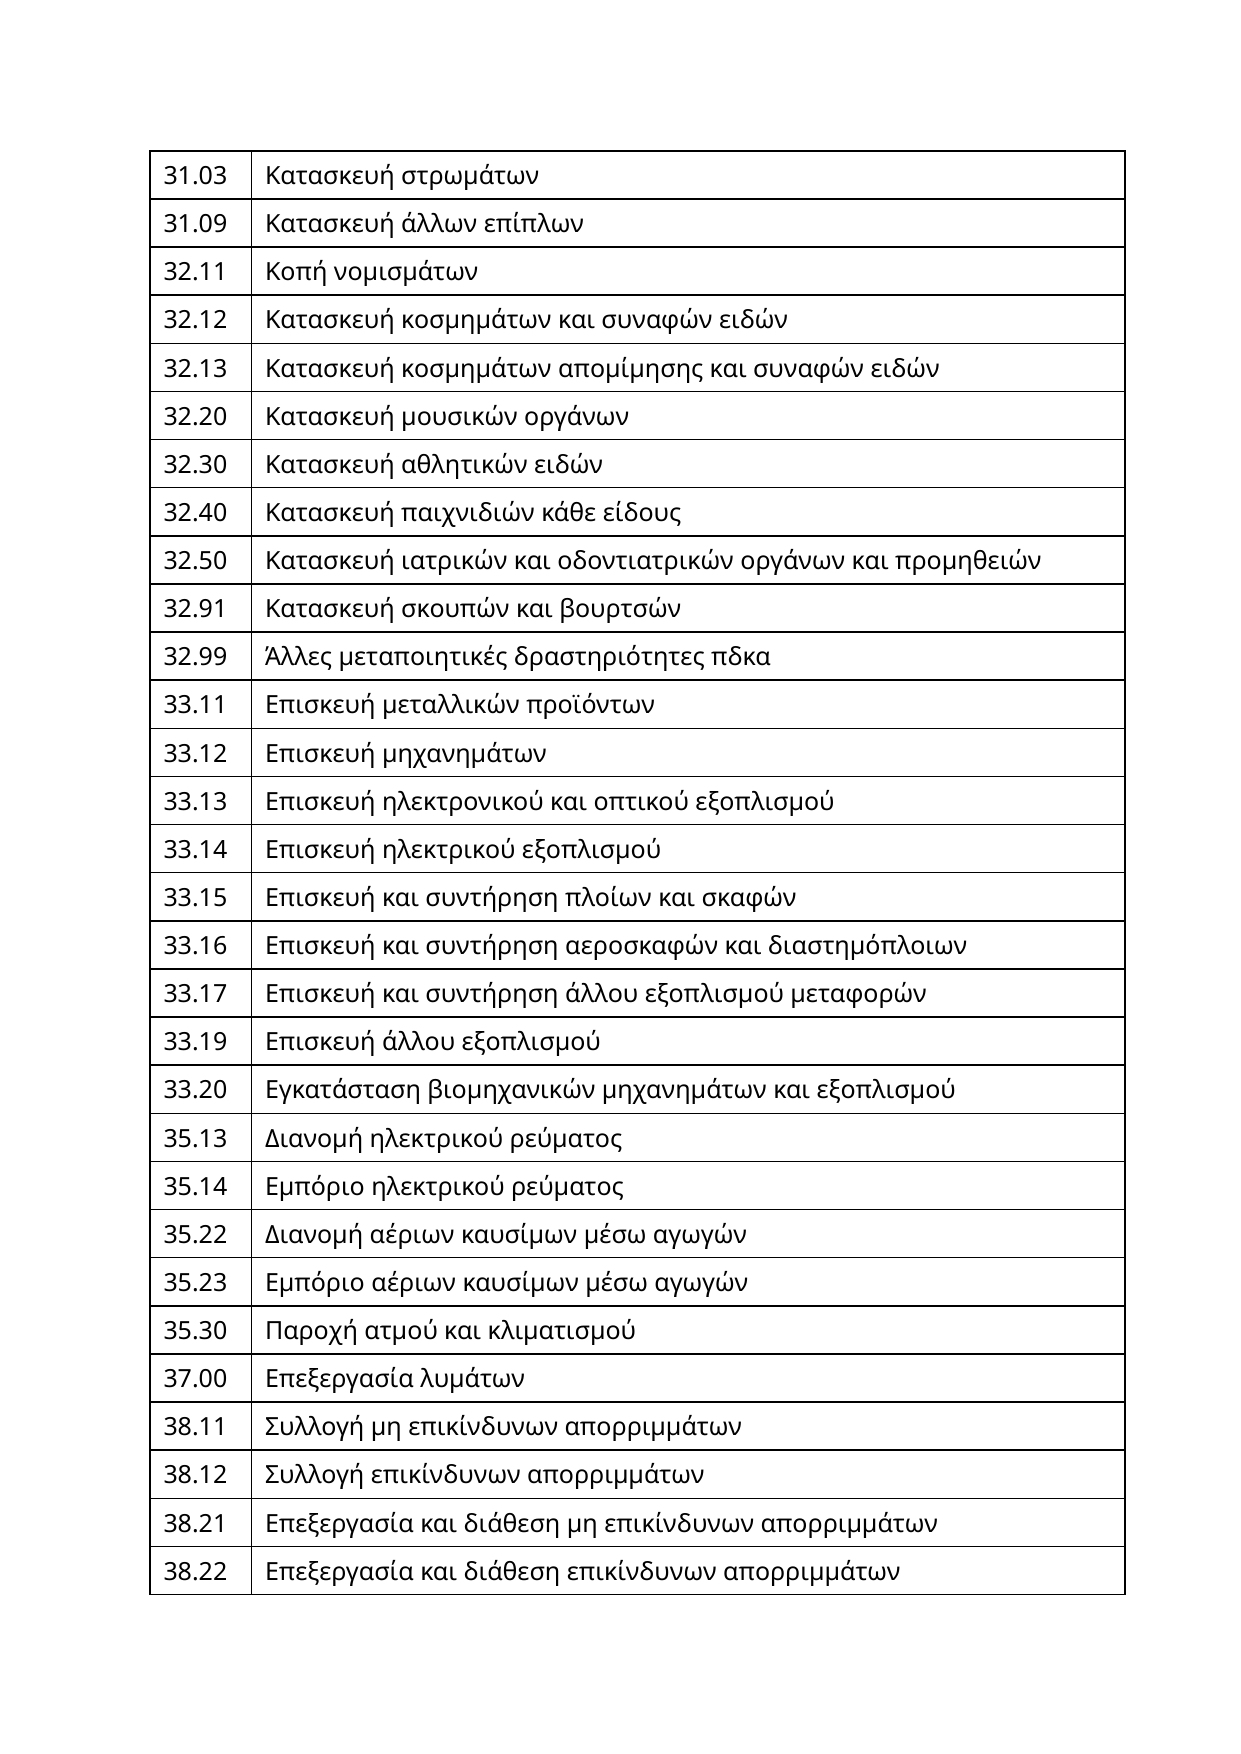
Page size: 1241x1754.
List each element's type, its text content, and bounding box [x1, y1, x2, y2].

table_cell 35.13 [151, 1114, 251, 1161]
table_cell 32.99 [151, 633, 251, 679]
table_cell Κοπή νομισμάτων [252, 248, 1124, 294]
table_cell Επεξεργασία λυμάτων [252, 1355, 1124, 1401]
table_cell Επεξεργασία και διάθεση μη επικίνδυνων απορριμμάτων [252, 1499, 1124, 1546]
table_cell 32.13 [151, 344, 251, 391]
table_cell Κατασκευή παιχνιδιών κάθε είδους [252, 488, 1124, 535]
table_cell Επεξεργασία και διάθεση επικίνδυνων απορριμμάτων [252, 1547, 1124, 1594]
table_cell 33.14 [151, 825, 251, 872]
table_cell 31.03 [151, 152, 251, 198]
table_cell Κατασκευή κοσμημάτων απομίμησης και συναφών ειδών [252, 344, 1124, 391]
table_cell 35.30 [151, 1307, 251, 1353]
table_cell Άλλες μεταποιητικές δραστηριότητες πδκα [252, 633, 1124, 679]
table_cell Επισκευή ηλεκτρικού εξοπλισμού [252, 825, 1124, 872]
table_cell Εμπόριο ηλεκτρικού ρεύματος [252, 1162, 1124, 1209]
table_cell Επισκευή και συντήρηση αεροσκαφών και διαστημόπλοιων [252, 922, 1124, 968]
table_cell 33.12 [151, 729, 251, 776]
table_cell 33.16 [151, 922, 251, 968]
table_cell 35.23 [151, 1258, 251, 1305]
table_cell Συλλογή μη επικίνδυνων απορριμμάτων [252, 1403, 1124, 1449]
table_cell Επισκευή ηλεκτρονικού και οπτικού εξοπλισμού [252, 777, 1124, 824]
table_cell 33.17 [151, 970, 251, 1016]
table_cell 31.09 [151, 200, 251, 246]
table_cell 35.22 [151, 1210, 251, 1257]
table_cell Διανομή ηλεκτρικού ρεύματος [252, 1114, 1124, 1161]
table_cell Κατασκευή στρωμάτων [252, 152, 1124, 198]
table_cell Επισκευή και συντήρηση άλλου εξοπλισμού μεταφορών [252, 970, 1124, 1016]
table_cell 33.15 [151, 873, 251, 920]
table_cell Κατασκευή σκουπών και βουρτσών [252, 585, 1124, 631]
table_cell 32.50 [151, 537, 251, 583]
table_cell 38.22 [151, 1547, 251, 1594]
table_cell 38.21 [151, 1499, 251, 1546]
table_cell 33.20 [151, 1066, 251, 1112]
table_cell Κατασκευή άλλων επίπλων [252, 200, 1124, 246]
table_cell Επισκευή και συντήρηση πλοίων και σκαφών [252, 873, 1124, 920]
table_cell Διανομή αέριων καυσίμων μέσω αγωγών [252, 1210, 1124, 1257]
table_cell 33.13 [151, 777, 251, 824]
table_cell Επισκευή άλλου εξοπλισμού [252, 1018, 1124, 1064]
table_cell Εμπόριο αέριων καυσίμων μέσω αγωγών [252, 1258, 1124, 1305]
table_cell Εγκατάσταση βιομηχανικών μηχανημάτων και εξοπλισμού [252, 1066, 1124, 1112]
table_cell Κατασκευή αθλητικών ειδών [252, 440, 1124, 487]
table_cell Κατασκευή μουσικών οργάνων [252, 392, 1124, 439]
table_cell 32.11 [151, 248, 251, 294]
table_cell Επισκευή μεταλλικών προϊόντων [252, 681, 1124, 727]
table_cell 32.20 [151, 392, 251, 439]
table_cell 32.30 [151, 440, 251, 487]
table_cell 32.40 [151, 488, 251, 535]
table_cell 33.19 [151, 1018, 251, 1064]
table_cell 38.11 [151, 1403, 251, 1449]
table_cell Παροχή ατμού και κλιματισμού [252, 1307, 1124, 1353]
table_cell Συλλογή επικίνδυνων απορριμμάτων [252, 1451, 1124, 1497]
table_cell Κατασκευή κοσμημάτων και συναφών ειδών [252, 296, 1124, 342]
table_cell Κατασκευή ιατρικών και οδοντιατρικών οργάνων και προμηθειών [252, 537, 1124, 583]
table_cell 32.91 [151, 585, 251, 631]
table_cell 33.11 [151, 681, 251, 727]
table_cell 37.00 [151, 1355, 251, 1401]
table_cell 32.12 [151, 296, 251, 342]
table_cell 35.14 [151, 1162, 251, 1209]
table_cell 38.12 [151, 1451, 251, 1497]
table_cell Επισκευή μηχανημάτων [252, 729, 1124, 776]
